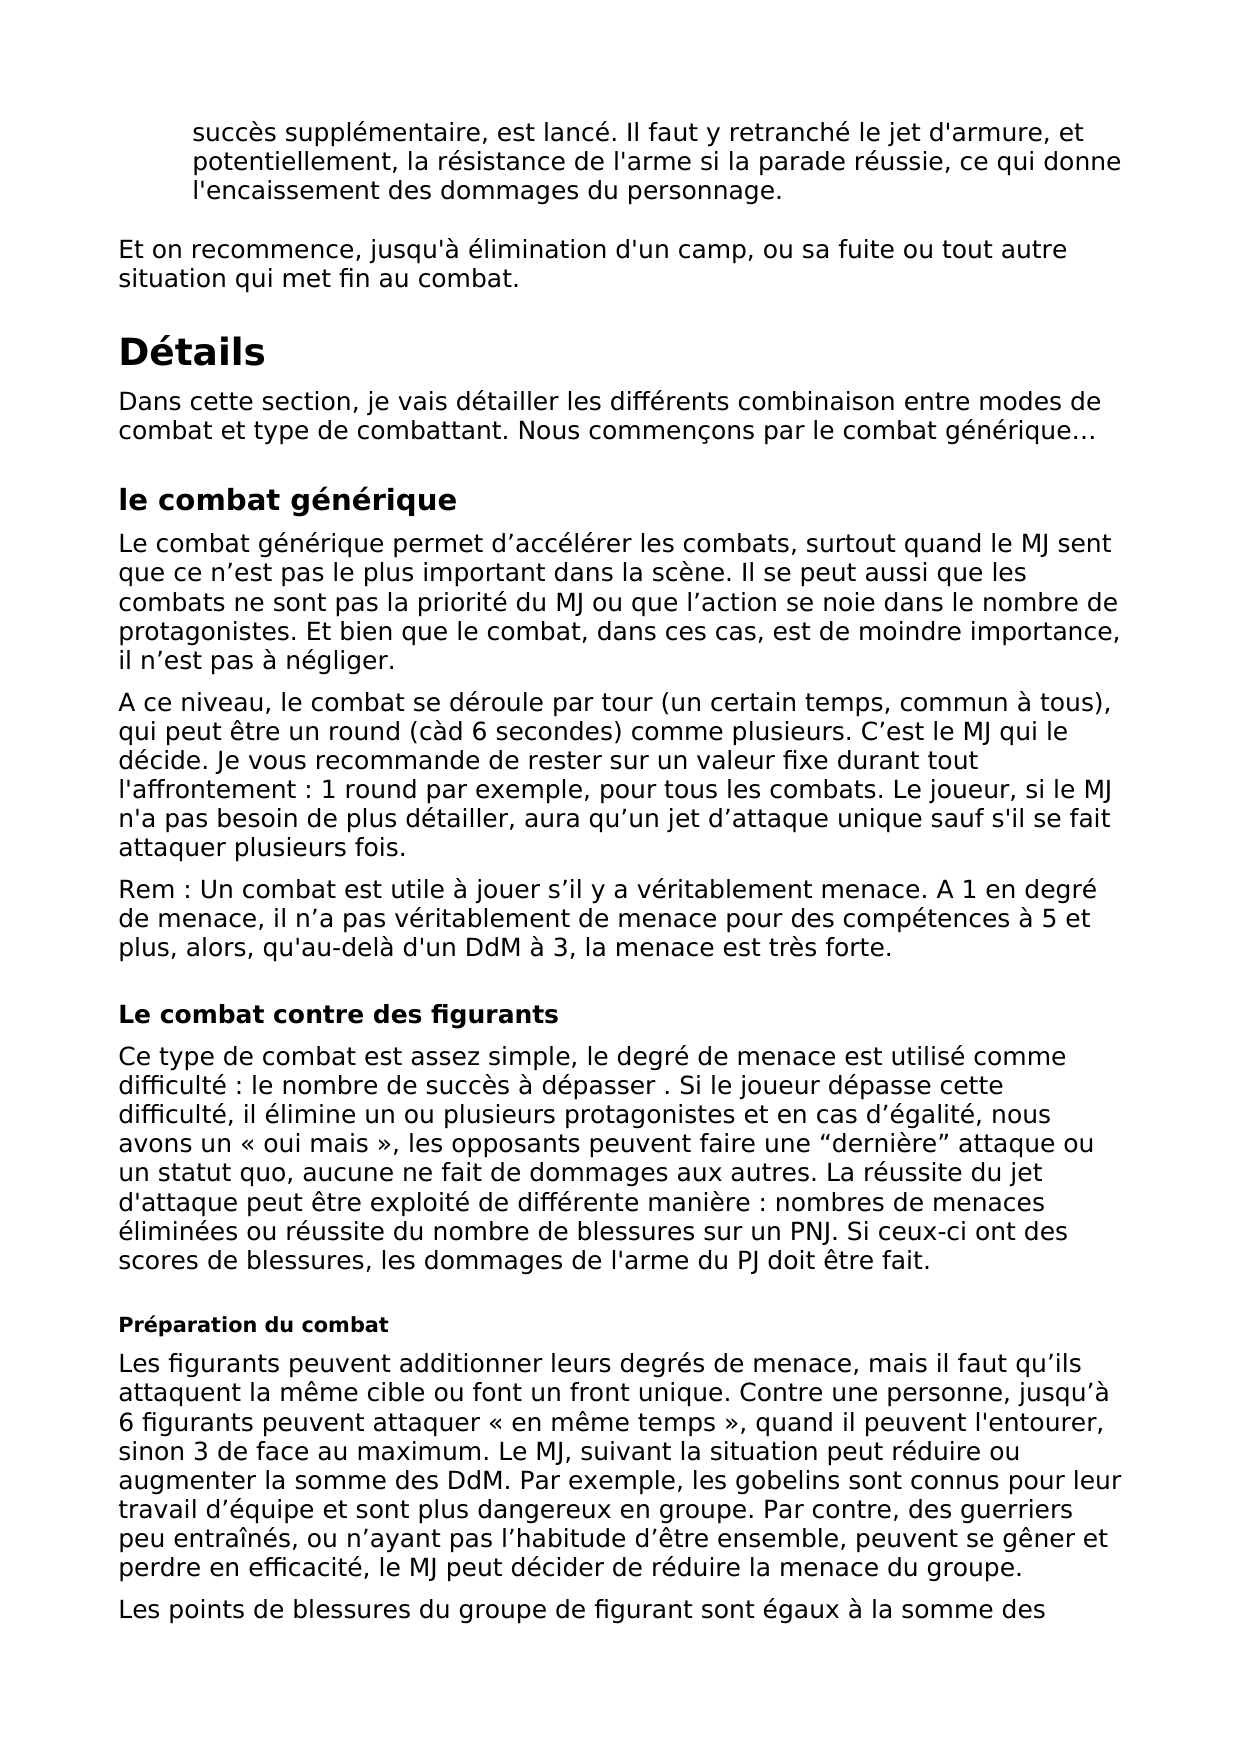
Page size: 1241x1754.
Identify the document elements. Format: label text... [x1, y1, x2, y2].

list succès supplémentaire, est lancé. Il faut y retranché le jet d'armure, et potentiellement, la résistance de l'arme si la parade réussie, ce qui donne l'encaissement des dommages du personnage. [177, 118, 1122, 206]
subtitle Préparation du combat [118, 1313, 1122, 1337]
subtitle le combat générique [118, 483, 1122, 517]
subtitle Détails [118, 331, 1122, 374]
subtitle Le combat contre des figurants [118, 1000, 1122, 1029]
text Dans cette section, je vais détailler les différents combinaison entre modes de combat et type de combattant. Nous commençons par le combat générique… [118, 387, 1122, 445]
text Ce type de combat est assez simple, le degré de menace est utilisé comme difficulté : le nombre de succès à dépasser . Si le joueur dépasse cette difficulté, il élimine un ou plusieurs protagonistes et en cas d’égalité, nous avons un « oui mais », les opposants peuvent faire une “dernière” attaque ou un statut quo, aucune ne fait de dommages aux autres. La réussite du jet d'attaque peut être exploité de différente manière : nombres de menaces éliminées ou réussite du nombre de blessures sur un PNJ. Si ceux-ci ont des scores de blessures, les dommages de l'arme du PJ doit être fait. [118, 1042, 1122, 1275]
text Les figurants peuvent additionner leurs degrés de menace, mais il faut qu’ils attaquent la même cible ou font un front unique. Contre une personne, jusqu’à 6 figurants peuvent attaquer « en même temps », quand il peuvent l'entourer, sinon 3 de face au maximum. Le MJ, suivant la situation peut réduire ou augmenter la somme des DdM. Par exemple, les gobelins sont connus pour leur travail d’équipe et sont plus dangereux en groupe. Par contre, des guerriers peu entraînés, ou n’ayant pas l’habitude d’être ensemble, peuvent se gêner et perdre en efficacité, le MJ peut décider de réduire la menace du groupe. [118, 1349, 1122, 1583]
text A ce niveau, le combat se déroule par tour (un certain temps, commun à tous), qui peut être un round (càd 6 secondes) comme plusieurs. C’est le MJ qui le décide. Je vous recommande de rester sur un valeur fixe durant tout l'affrontement : 1 round par exemple, pour tous les combats. Le joueur, si le MJ n'a pas besoin de plus détailler, aura qu’un jet d’attaque unique sauf s'il se fait attaquer plusieurs fois. [118, 688, 1122, 863]
text Les points de blessures du groupe de figurant sont égaux à la somme des [118, 1595, 1122, 1624]
text Le combat générique permet d’accélérer les combats, surtout quand le MJ sent que ce n’est pas le plus important dans la scène. Il se peut aussi que les combats ne sont pas la priorité du MJ ou que l’action se noie dans le nombre de protagonistes. Et bien que le combat, dans ces cas, est de moindre importance, il n’est pas à négliger. [118, 529, 1122, 675]
text Et on recommence, jusqu'à élimination d'un camp, ou sa fuite ou tout autre situation qui met fin au combat. [118, 235, 1122, 293]
text Rem : Un combat est utile à jouer s’il y a véritablement menace. A 1 en degré de menace, il n’a pas véritablement de menace pour des compétences à 5 et plus, alors, qu'au-delà d'un DdM à 3, la menace est très forte. [118, 875, 1122, 963]
